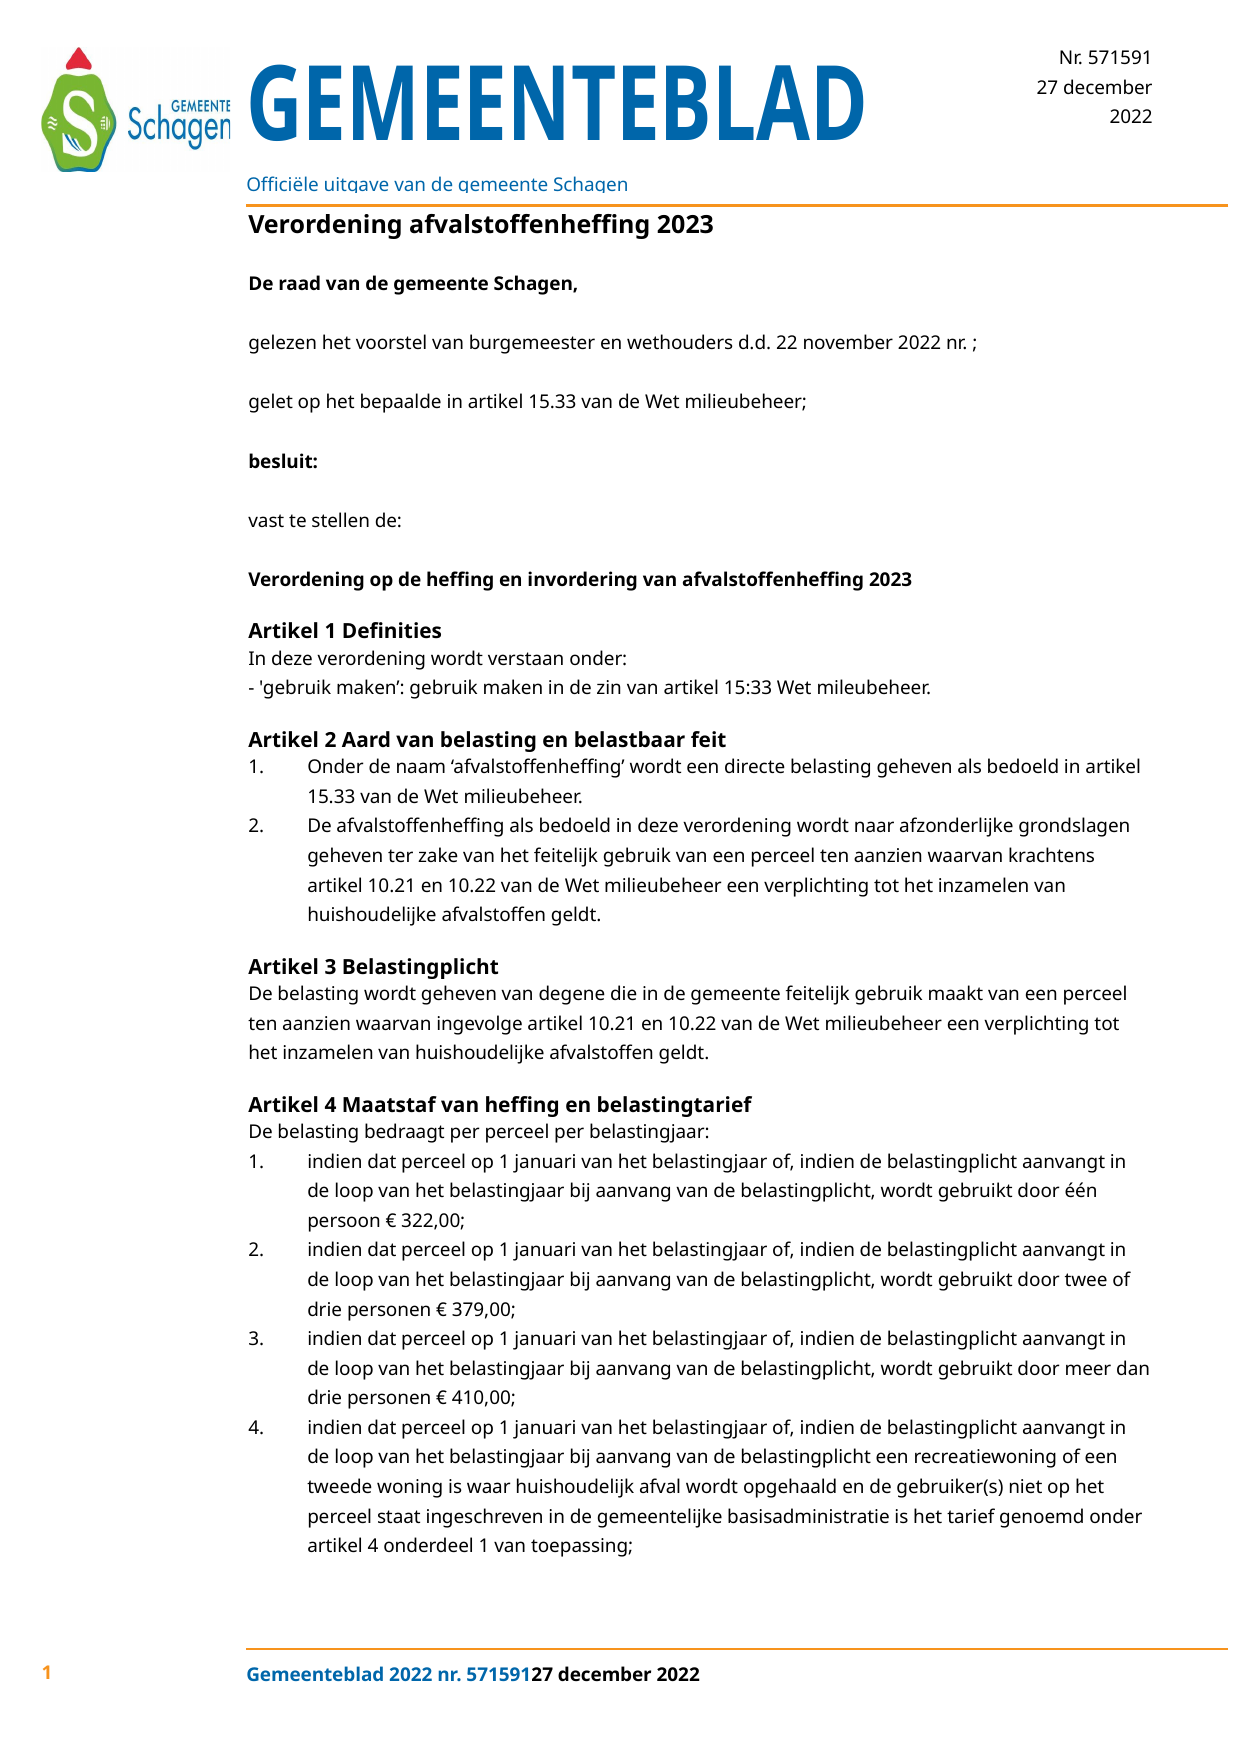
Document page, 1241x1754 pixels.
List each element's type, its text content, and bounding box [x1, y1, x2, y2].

list Onder de naam ‘afvalstoffenheffing’ wordt een directe belasting geheven als bedoeld in artikel 15.33 van de Wet milieubeheer. [248, 753, 1152, 809]
text Artikel 3 Belastingplicht [248, 952, 1152, 980]
text De belasting wordt geheven van degene die in de gemeente feitelijk gebruik maakt van een perceel ten aanzien waarvan ingevolge artikel 10.21 en 10.22 van de Wet milieubeheer een verplichting tot het inzamelen van huishoudelijke afvalstoffen geldt. [248, 980, 1152, 1065]
list indien dat perceel op 1 januari van het belastingjaar of, indien de belastingplicht aanvangt in de loop van het belastingjaar bij aanvang van de belastingplicht, wordt gebruikt door meer dan drie personen € 410,00; [248, 1325, 1152, 1410]
text Verordening afvalstoffenheffing 2023 [248, 207, 1152, 241]
text gelet op het bepaalde in artikel 15.33 van de Wet milieubeheer; [248, 389, 1152, 414]
text - 'gebruik maken’: gebruik maken in de zin van artikel 15:33 Wet mileubeheer. [248, 674, 1152, 700]
text In deze verordening wordt verstaan onder: [248, 645, 1152, 671]
text Verordening op de heffing en invordering van afvalstoffenheffing 2023 [248, 566, 1152, 592]
text De belasting bedraagt per perceel per belastingjaar: [248, 1118, 1152, 1144]
text Artikel 2 Aard van belasting en belastbaar feit [248, 725, 1152, 753]
list De afvalstoffenheffing als bedoeld in deze verordening wordt naar afzonderlijke grondslagen geheven ter zake van het feitelijk gebruik van een perceel ten aanzien waarvan krachtens artikel 10.21 en 10.22 van de Wet milieubeheer een verplichting tot het inzamelen van huishoudelijke afvalstoffen geldt. [248, 813, 1152, 927]
list indien dat perceel op 1 januari van het belastingjaar of, indien de belastingplicht aanvangt in de loop van het belastingjaar bij aanvang van de belastingplicht, wordt gebruikt door twee of drie personen € 379,00; [248, 1237, 1152, 1321]
list indien dat perceel op 1 januari van het belastingjaar of, indien de belastingplicht aanvangt in de loop van het belastingjaar bij aanvang van de belastingplicht, wordt gebruikt door één persoon € 322,00; [248, 1148, 1152, 1233]
picture [41, 47, 231, 172]
text vast te stellen de: [248, 507, 1152, 533]
text De raad van de gemeente Schagen, [248, 270, 1152, 296]
text Artikel 1 Definities [248, 617, 1152, 645]
text Artikel 4 Maatstaf van heffing en belastingtarief [248, 1090, 1152, 1118]
text besluit: [248, 448, 1152, 473]
text gelezen het voorstel van burgemeester en wethouders d.d. 22 november 2022 nr. ; [248, 329, 1152, 355]
list indien dat perceel op 1 januari van het belastingjaar of, indien de belastingplicht aanvangt in de loop van het belastingjaar bij aanvang van de belastingplicht een recreatiewoning of een tweede woning is waar huishoudelijk afval wordt opgehaald en de gebruiker(s) niet op het perceel staat ingeschreven in de gemeentelijke basisadministratie is het tarief genoemd onder artikel 4 onderdeel 1 van toepassing; [248, 1414, 1152, 1558]
